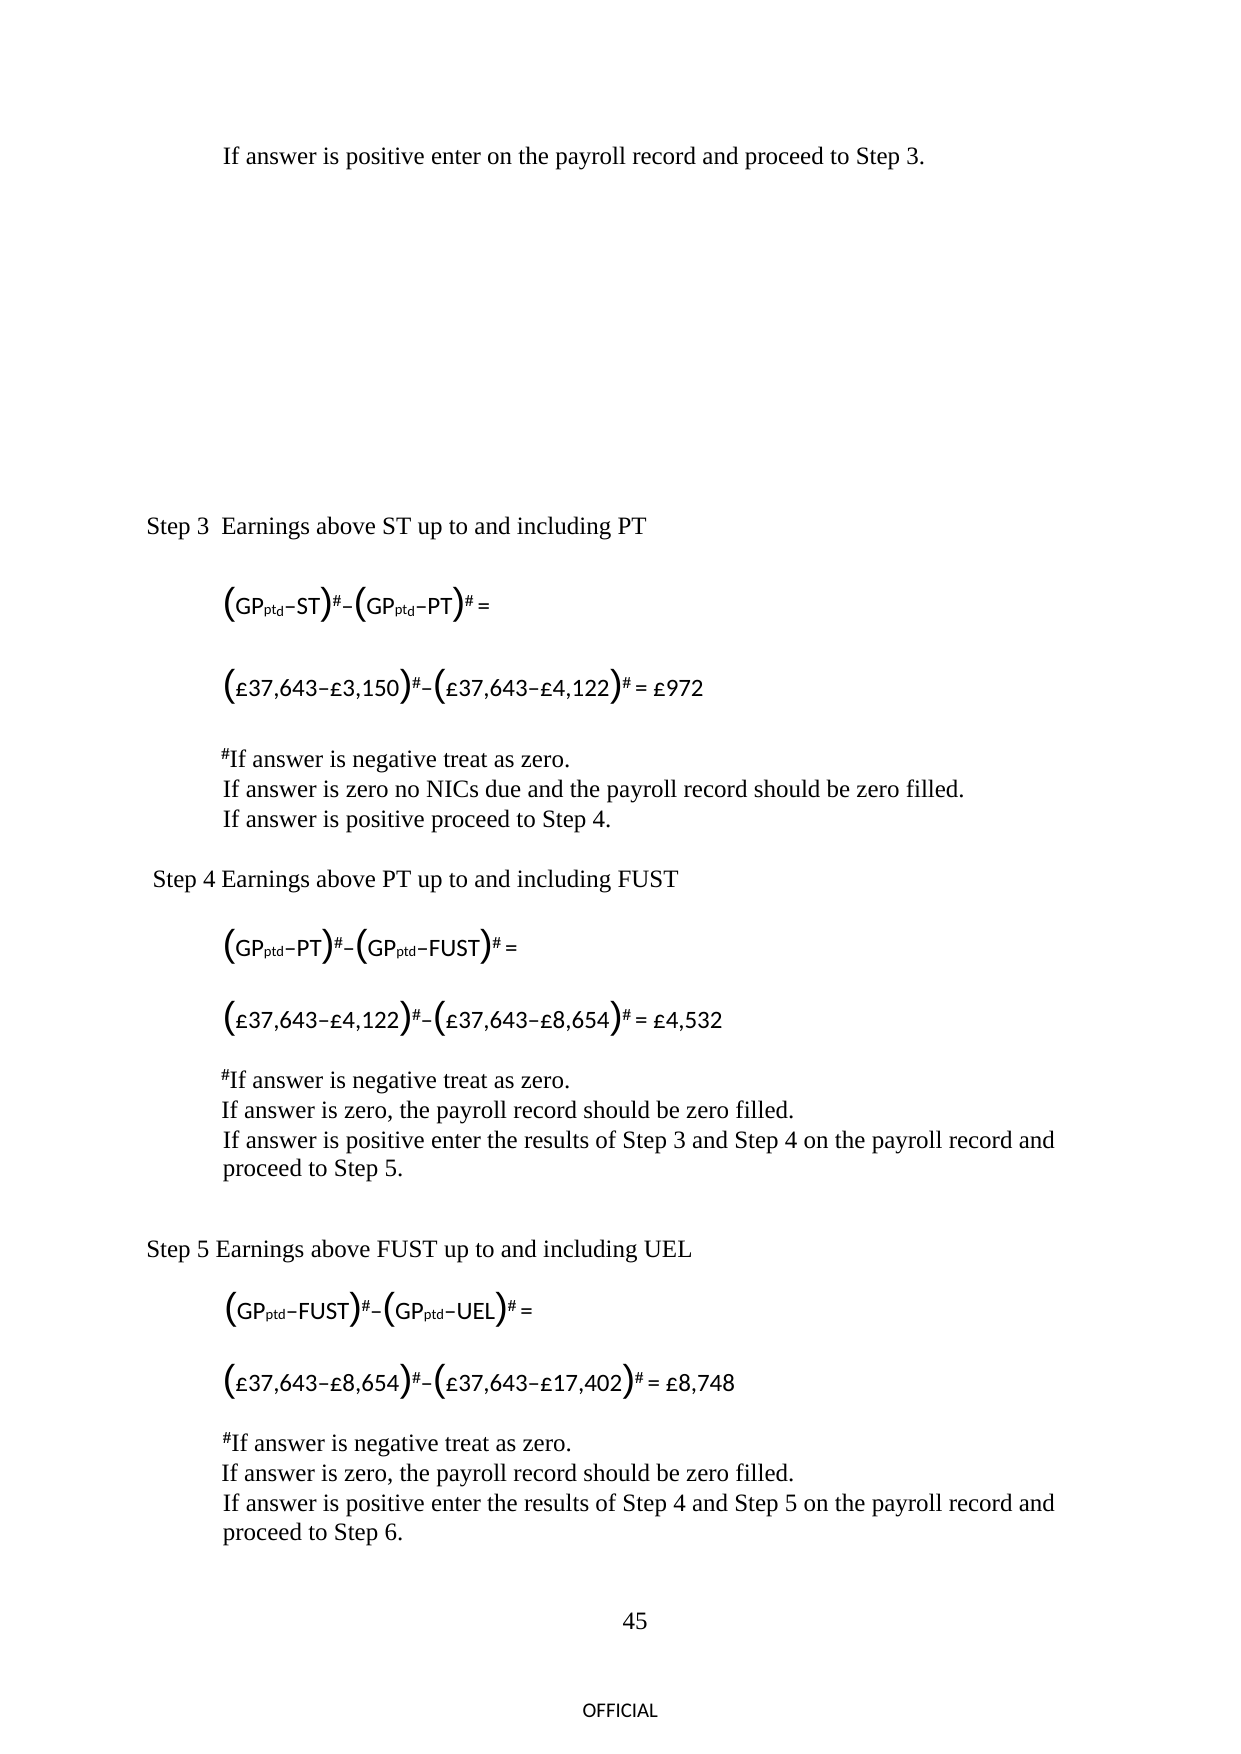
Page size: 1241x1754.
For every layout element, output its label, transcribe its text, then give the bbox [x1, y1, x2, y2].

text #If answer is negative treat as zero. [223, 1428, 1124, 1457]
text (£37,643–£4,122)#–(£37,643–£8,654)# = £4,532 [146, 993, 1124, 1036]
text If answer is zero no NICs due and the payroll record should be zero filled. [146, 774, 1124, 803]
text If answer is positive enter the results of Step 3 and Step 4 on the payroll record and proceed to Step 5. [223, 1125, 1124, 1182]
text If answer is zero, the payroll record should be zero filled. [146, 1458, 1124, 1487]
text (£37,643–£8,654)#–(£37,643–£17,402)# = £8,748 [146, 1356, 1124, 1399]
text Step 5 Earnings above FUST up to and including UEL [146, 1234, 1124, 1263]
text If answer is positive enter on the payroll record and proceed to Step 3. [146, 141, 1124, 170]
text If answer is positive enter the results of Step 4 and Step 5 on the payroll record and proceed to Step 6. [223, 1488, 1124, 1545]
text If answer is positive proceed to Step 4. [146, 804, 1124, 833]
text Step 3 Earnings above ST up to and including PT [146, 511, 1124, 540]
text Step 4 Earnings above PT up to and including FUST [146, 864, 1124, 893]
text (£37,643–£3,150)#–(£37,643–£4,122)# = £972 [146, 661, 1124, 704]
text (GPptd–PT)#–(GPptd–FUST)# = [146, 921, 1124, 964]
text If answer is zero, the payroll record should be zero filled. [146, 1095, 1124, 1123]
text (GPptd–FUST)#–(GPptd–UEL)# = [148, 1284, 1124, 1327]
text #If answer is negative treat as zero. [146, 1065, 1124, 1093]
text #If answer is negative treat as zero. [146, 744, 1124, 773]
text (GPptd–ST)#–(GPptd–PT)# = [146, 579, 1124, 622]
